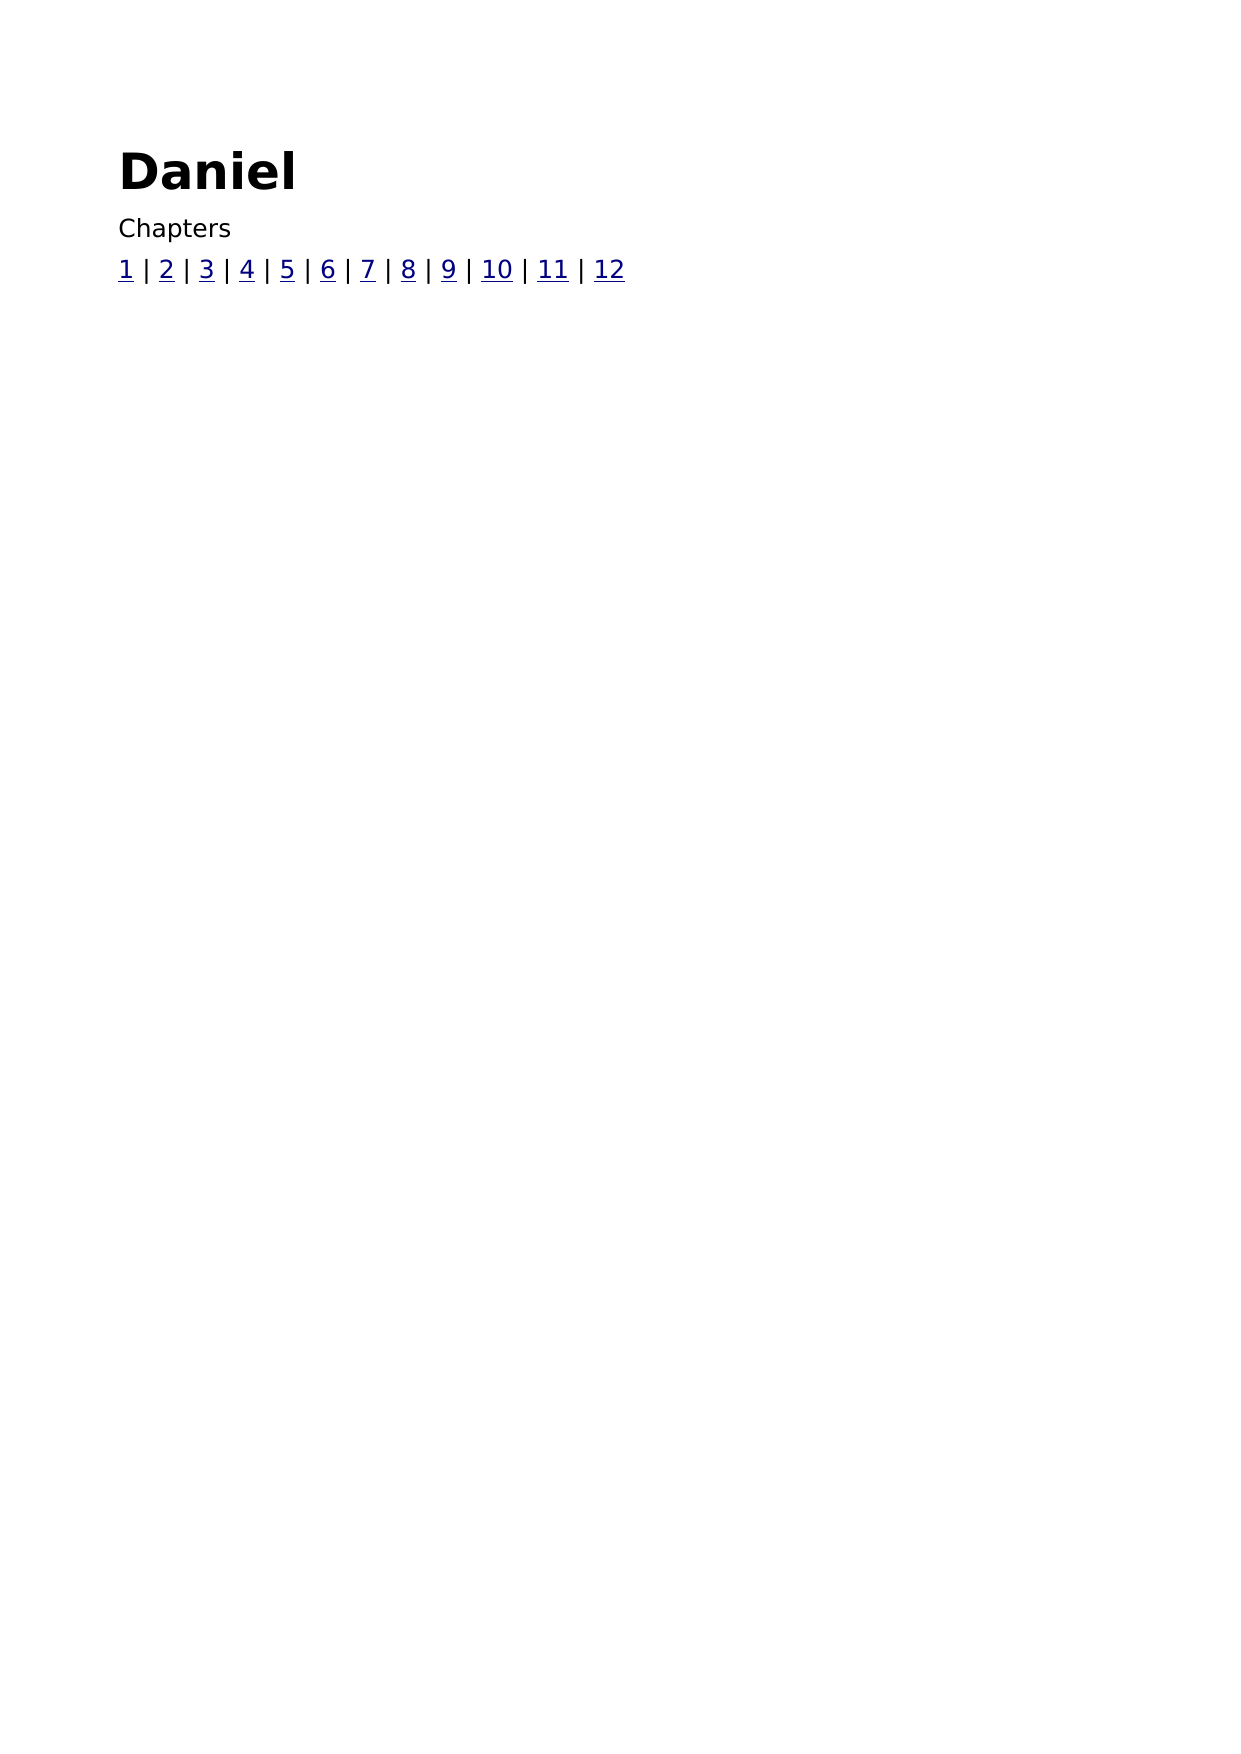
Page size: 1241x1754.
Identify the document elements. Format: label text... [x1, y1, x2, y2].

subtitle Daniel [118, 143, 1122, 201]
text Chapters [118, 214, 1122, 243]
text 1 | 2 | 3 | 4 | 5 | 6 | 7 | 8 | 9 | 10 | 11 | 12 [118, 256, 1122, 285]
